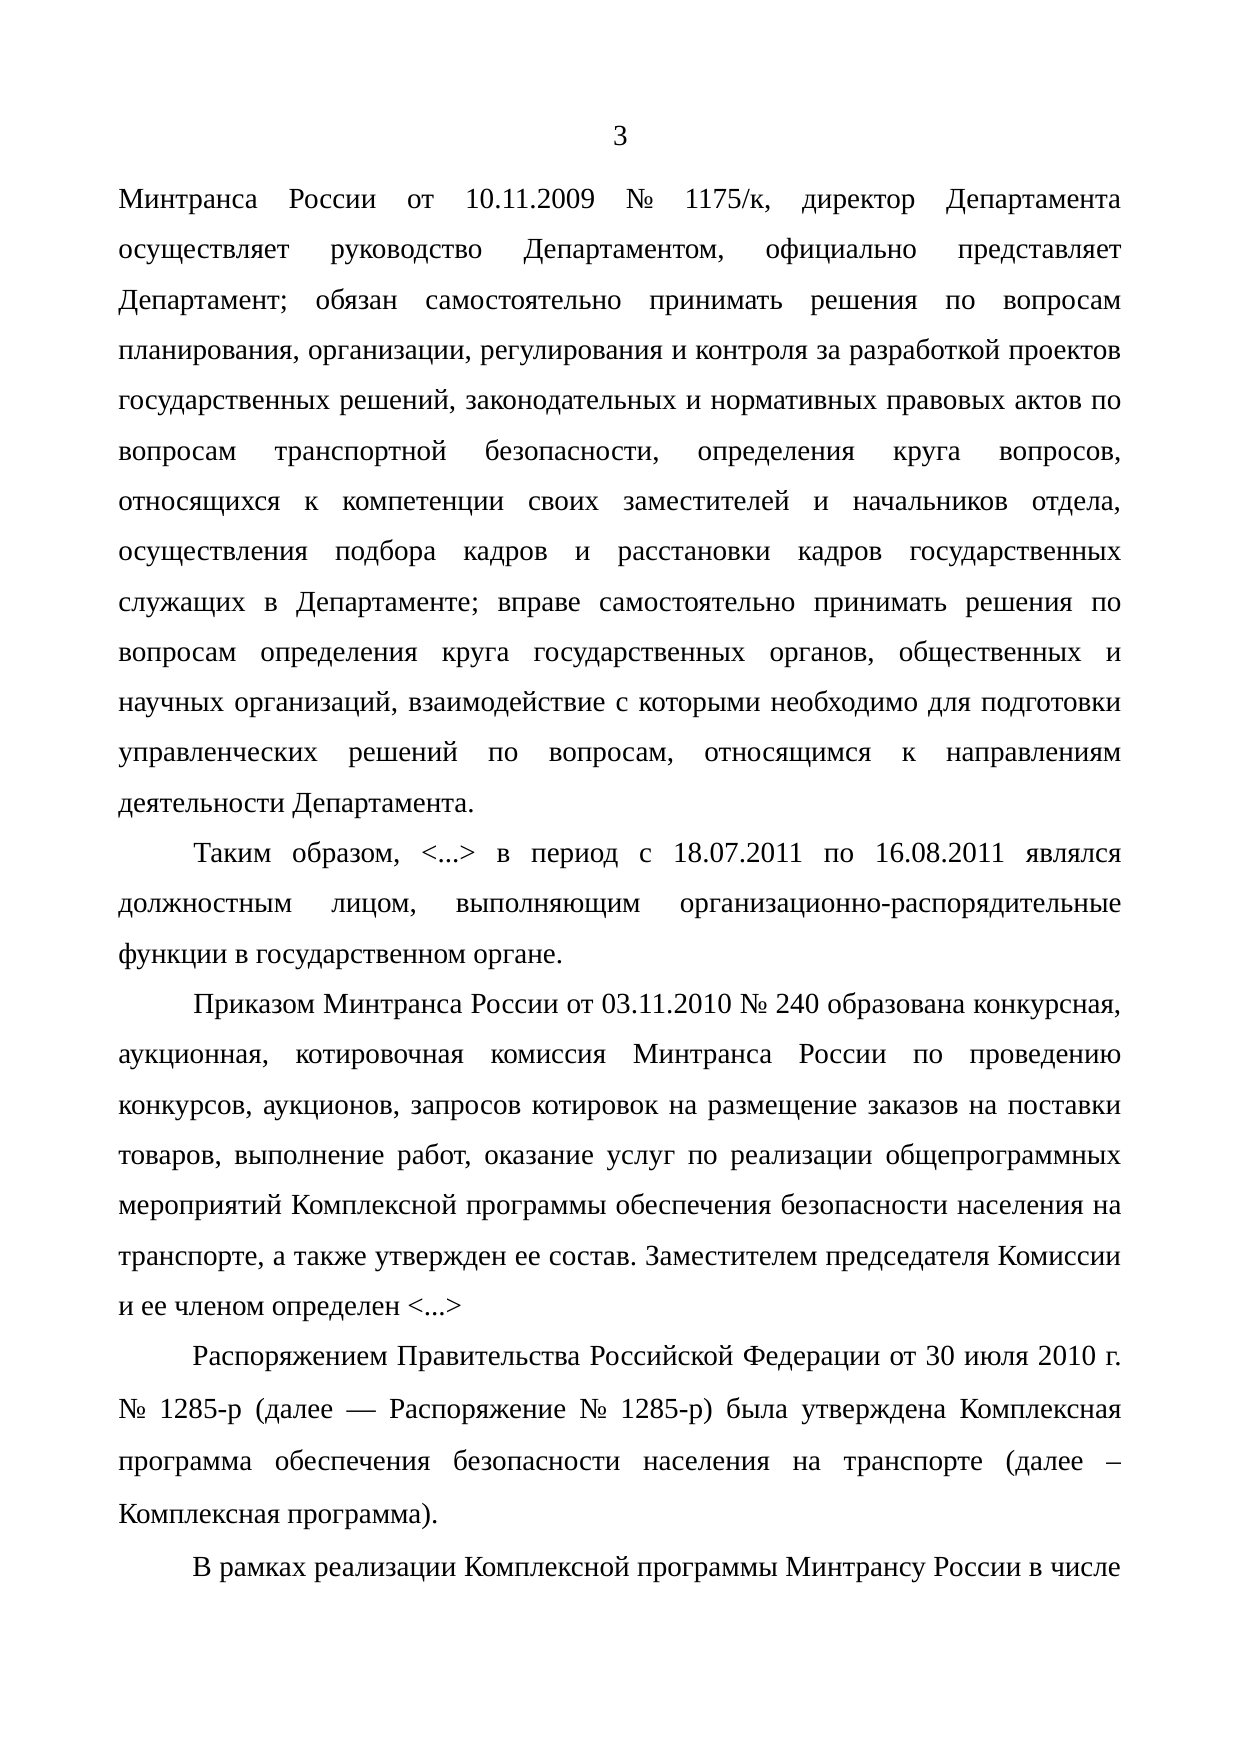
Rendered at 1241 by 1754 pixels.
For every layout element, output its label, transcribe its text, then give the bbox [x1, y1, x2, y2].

text Приказом Минтранса России от 03.11.2010 № 240 образована конкурсная, аукционная, котировочная комиссия Минтранса России по проведению конкурсов, аукционов, запросов котировок на размещение заказов на поставки товаров, выполнение работ, оказание услуг по реализации общепрограммных мероприятий Комплексной программы обеспечения безопасности населения на транспорте, а также утвержден ее состав. Заместителем председателя Комиссии и ее членом определен <...> [118, 986, 1122, 1322]
text Минтранса России от 10.11.2009 № 1175/к, директор Департамента осуществляет руководство Департаментом, официально представляет Департамент; обязан самостоятельно принимать решения по вопросам планирования, организации, регулирования и контроля за разработкой проектов государственных решений, законодательных и нормативных правовых актов по вопросам транспортной безопасности, определения круга вопросов, относящихся к компетенции своих заместителей и начальников отдела, осуществления подбора кадров и расстановки кадров государственных служащих в Департаменте; вправе самостоятельно принимать решения по вопросам определения круга государственных органов, общественных и научных организаций, взаимодействие с которыми необходимо для подготовки управленческих решений по вопросам, относящимся к направлениям деятельности Департамента. [118, 181, 1122, 818]
text Распоряжением Правительства Российской Федерации от 30 июля 2010 г. № 1285-р (далее — Распоряжение № 1285-р) была утверждена Комплексная программа обеспечения безопасности населения на транспорте (далее – Комплексная программа). [118, 1338, 1122, 1530]
text В рамках реализации Комплексной программы Минтрансу России в числе [118, 1549, 1122, 1582]
text Таким образом, <...> в период с 18.07.2011 по 16.08.2011 являлся должностным лицом, выполняющим организационно-распорядительные функции в государственном органе. [118, 835, 1122, 969]
